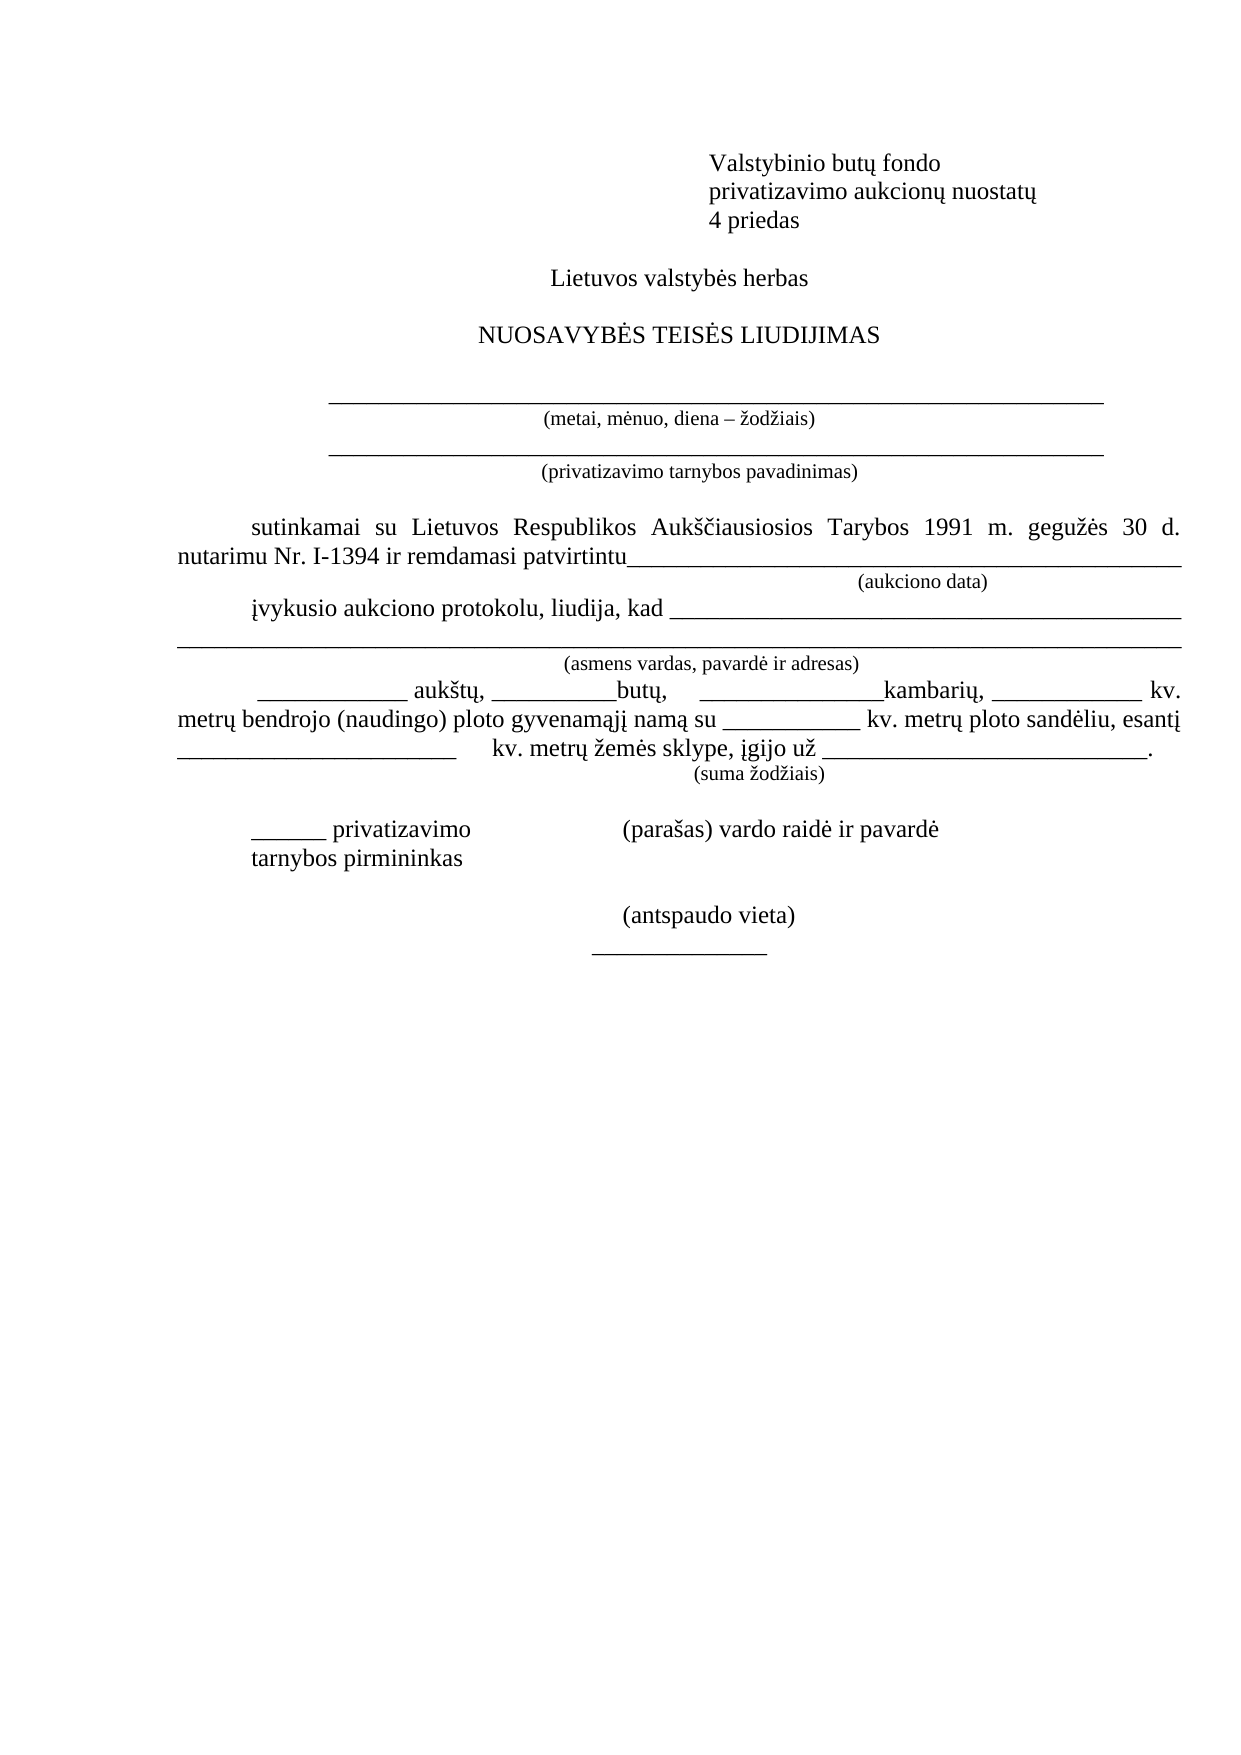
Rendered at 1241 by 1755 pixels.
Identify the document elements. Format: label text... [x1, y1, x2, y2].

text ______________________________________________________________ [177, 430, 1181, 459]
text (suma žodžiais) [177, 761, 1181, 785]
text ____________ aukštų, butų, kambarių, ____________ kv. metrų bendrojo (naudingo) ploto gyvenamąjį namą su ___________ kv. metrų ploto sandėliu, esantį kv. metrų žemės sklype, įgijo už __________________________. [177, 675, 1181, 761]
text Lietuvos valstybės herbas [177, 263, 1181, 291]
text ______________ [177, 929, 1181, 958]
text privatizavimo aukcionų nuostatų [177, 176, 1181, 205]
text (metai, mėnuo, diena – žodžiais) [177, 406, 1181, 430]
text sutinkamai su Lietuvos Respublikos Aukščiausiosios Tarybos 1991 m. gegužės 30 d. nutarimu Nr. I-1394 ir remdamasi patvirtintu [177, 512, 1181, 569]
text ______ privatizavimo (parašas) vardo raidė ir pavardė [177, 814, 1181, 843]
text (privatizavimo tarnybos pavadinimas) [177, 459, 1181, 483]
text tarnybos pirmininkas [177, 843, 1181, 872]
text (asmens vardas, pavardė ir adresas) [177, 651, 1181, 675]
text Valstybinio butų fondo [177, 148, 1181, 176]
text įvykusio aukciono protokolu, liudija, kad [177, 593, 1181, 622]
text 4 priedas [177, 205, 1181, 234]
text ______________________________________________________________ [177, 378, 1181, 406]
text NUOSAVYBĖS TEISĖS LIUDIJIMAS [177, 320, 1181, 349]
text (aukciono data) [177, 569, 1181, 593]
text (antspaudo vieta) [177, 900, 1181, 929]
